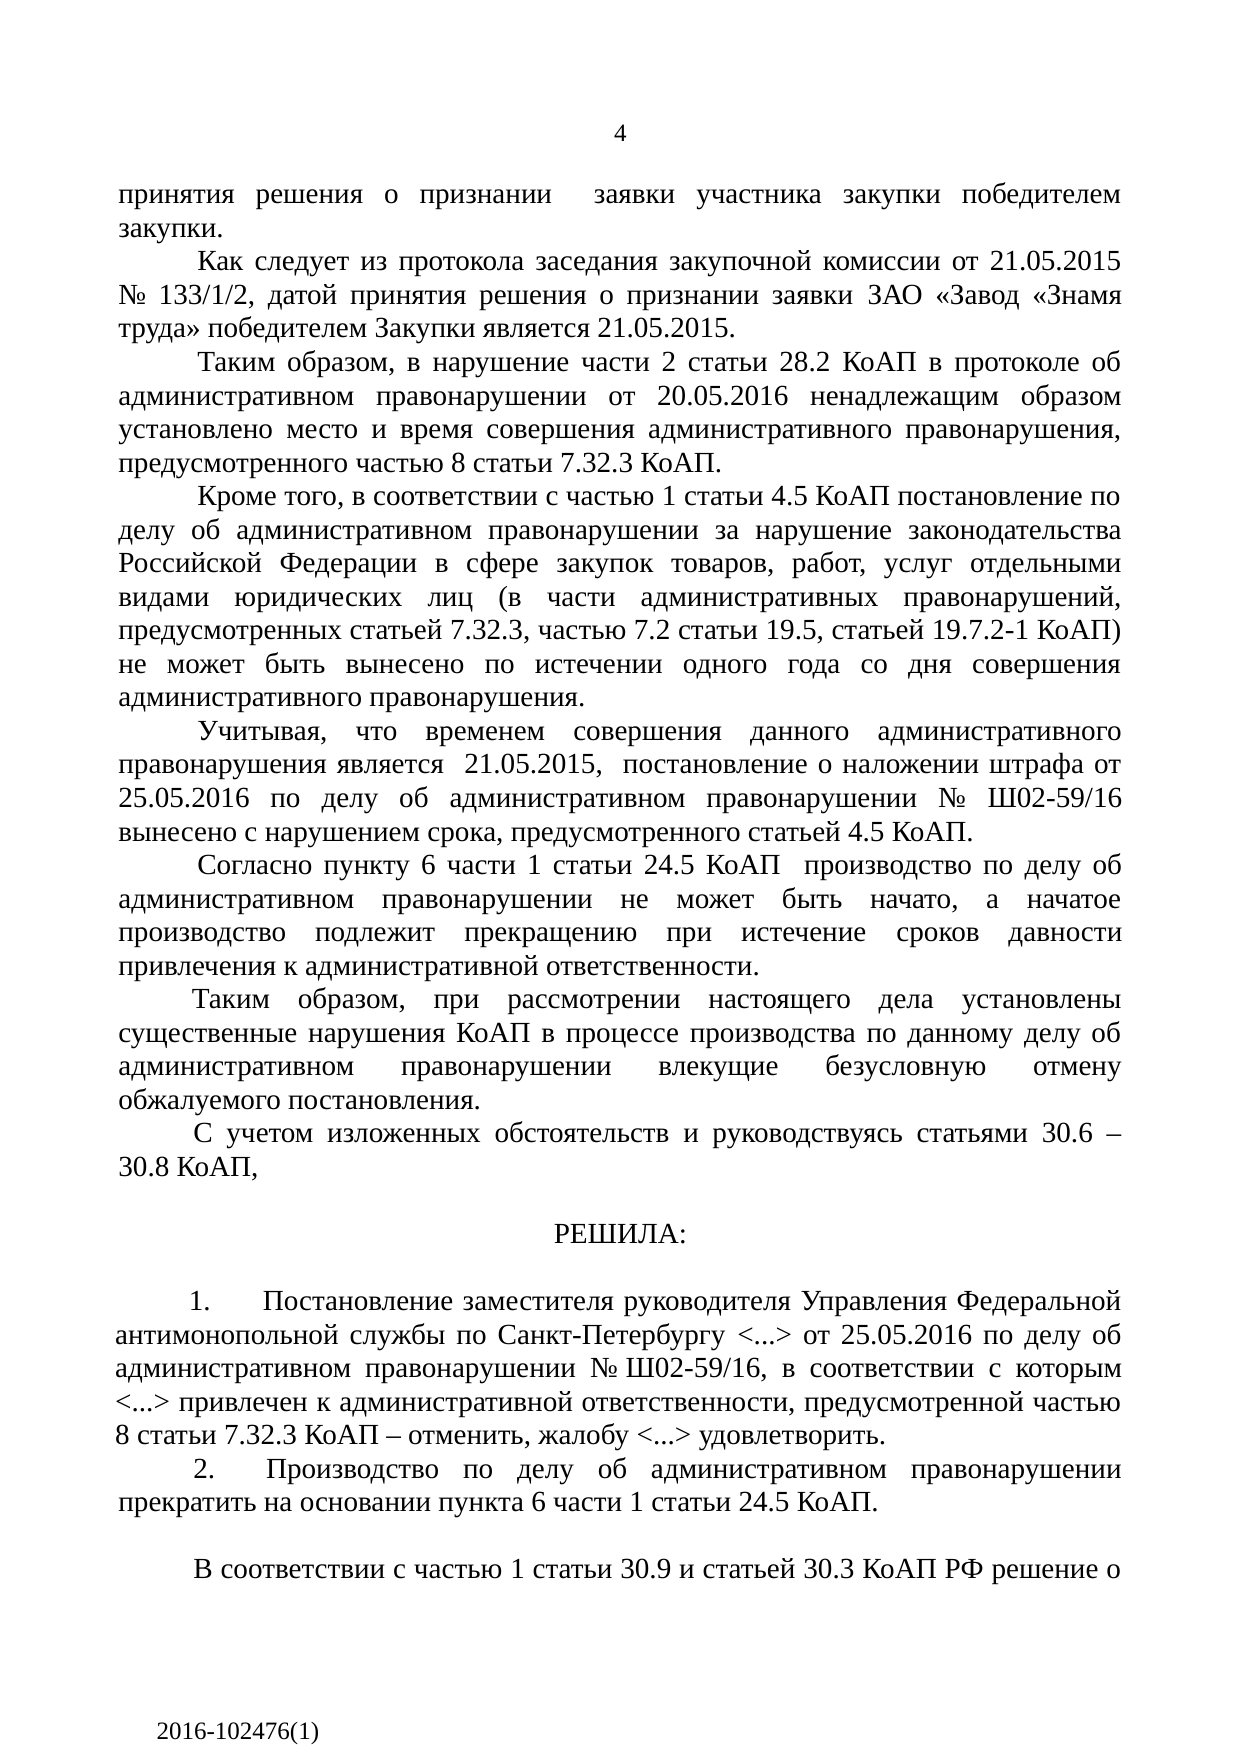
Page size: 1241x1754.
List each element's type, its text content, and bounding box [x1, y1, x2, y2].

text Как следует из протокола заседания закупочной комиссии от 21.05.2015 № 133/1/2, датой принятия решения о признании заявки ЗАО «Завод «Знамя труда» победителем Закупки является 21.05.2015. [118, 243, 1122, 344]
list Производство по делу об административном правонарушении прекратить на основании пункта 6 части 1 статьи 24.5 КоАП. [118, 1451, 1122, 1518]
text Согласно пункту 6 части 1 статьи 24.5 КоАП производство по делу об административном правонарушении не может быть начато, а начатое производство подлежит прекращению при истечение сроков давности привлечения к административной ответственности. [118, 847, 1122, 981]
text С учетом изложенных обстоятельств и руководствуясь статьями 30.6 – 30.8 КоАП, [118, 1116, 1122, 1183]
text Таким образом, в нарушение части 2 статьи 28.2 КоАП в протоколе об административном правонарушении от 20.05.2016 ненадлежащим образом установлено место и время совершения административного правонарушения, предусмотренного частью 8 статьи 7.32.3 КоАП. [118, 344, 1122, 478]
text РЕШИЛА: [118, 1216, 1122, 1250]
text Учитывая, что временем совершения данного административного правонарушения является 21.05.2015, постановление о наложении штрафа от 25.05.2016 по делу об административном правонарушении № Ш02-59/16 вынесено с нарушением срока, предусмотренного статьей 4.5 КоАП. [118, 713, 1122, 847]
text В соответствии с частью 1 статьи 30.9 и статьей 30.3 КоАП РФ решение о [118, 1552, 1122, 1585]
text Кроме того, в соответствии с частью 1 статьи 4.5 КоАП постановление по делу об административном правонарушении за нарушение законодательства Российской Федерации в сфере закупок товаров, работ, услуг отдельными видами юридических лиц (в части административных правонарушений, предусмотренных статьей 7.32.3, частью 7.2 статьи 19.5, статьей 19.7.2-1 КоАП) не может быть вынесено по истечении одного года со дня совершения административного правонарушения. [118, 478, 1122, 713]
text принятия решения о признании заявки участника закупки победителем закупки. [118, 176, 1122, 243]
text Таким образом, при рассмотрении настоящего дела установлены существенные нарушения КоАП в процессе производства по данному делу об административном правонарушении влекущие безусловную отмену обжалуемого постановления. [118, 981, 1122, 1116]
list Постановление заместителя руководителя Управления Федеральной антимонопольной службы по Санкт-Петербургу <...> от 25.05.2016 по делу об административном правонарушении № Ш02-59/16, в соответствии с которым <...> привлечен к административной ответственности, предусмотренной частью 8 статьи 7.32.3 КоАП – отменить, жалобу <...> удовлетворить. [115, 1283, 1122, 1451]
